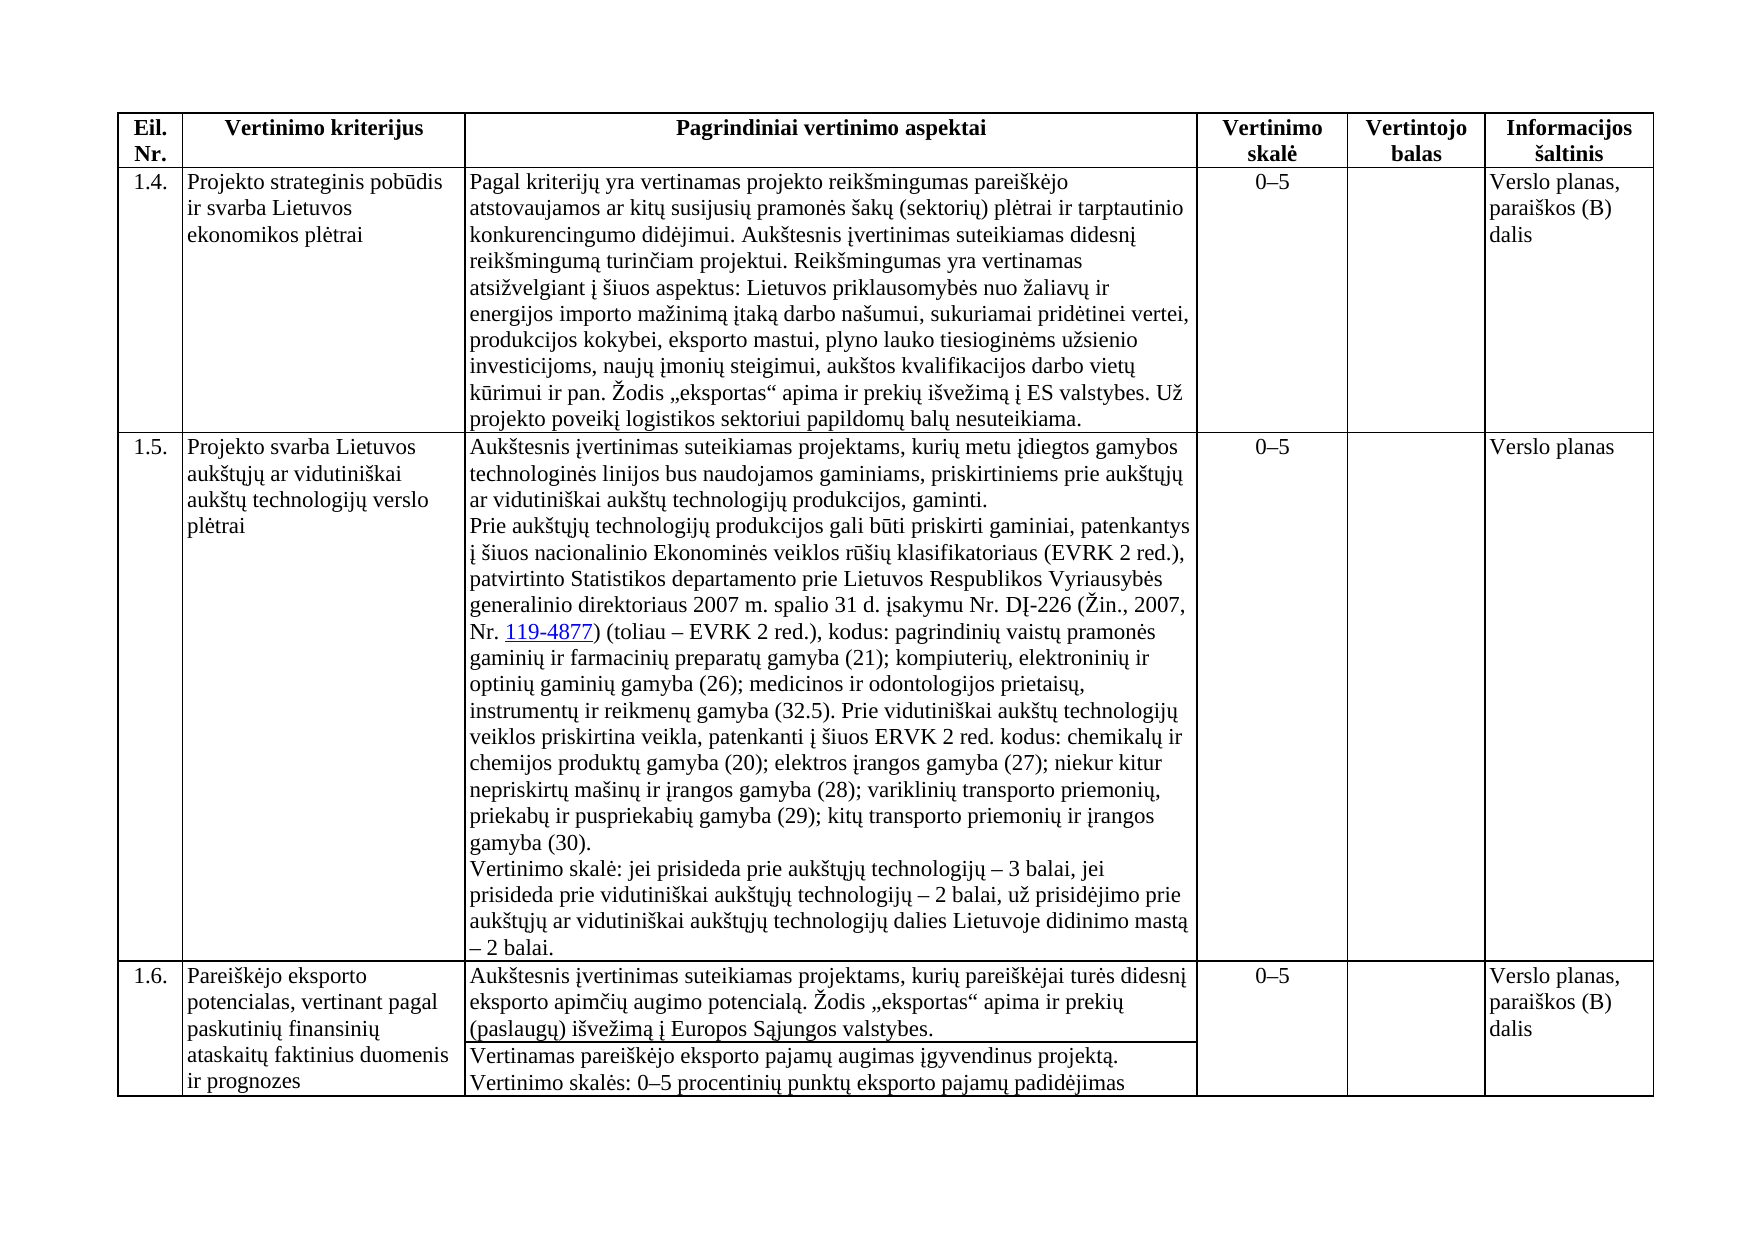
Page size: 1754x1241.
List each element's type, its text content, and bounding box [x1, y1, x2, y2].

table_cell Vertinamas pareiškėjo eksporto pajamų augimas įgyvendinus projektą. Vertinimo skalės: 0–5 procentinių punktų eksporto pajamų padidėjimas [466, 1043, 1196, 1095]
table_header Vertinimo skalė [1198, 114, 1347, 167]
table_cell [1348, 962, 1484, 1095]
table_cell Aukštesnis įvertinimas suteikiamas projektams, kurių pareiškėjai turės didesnį eksporto apimčių augimo potencialą. Žodis „eksportas“ apima ir prekių (paslaugų) išvežimą į Europos Sąjungos valstybes. [466, 962, 1196, 1041]
table_header Vertintojo balas [1348, 114, 1484, 167]
table_header Eil. Nr. [119, 114, 182, 167]
table_header Vertinimo kriterijus [183, 114, 464, 167]
table_cell [1348, 168, 1484, 432]
table_cell Verslo planas [1486, 433, 1653, 960]
table_cell Pareiškėjo eksporto potencialas, vertinant pagal paskutinių finansinių ataskaitų faktinius duomenis ir prognozes [183, 962, 464, 1095]
table_cell 0–5 [1198, 433, 1347, 960]
table_cell Verslo planas, paraiškos (B) dalis [1486, 962, 1653, 1095]
table_cell 1.6. [119, 962, 182, 1095]
table_cell Pagal kriterijų yra vertinamas projekto reikšmingumas pareiškėjo atstovaujamos ar kitų susijusių pramonės šakų (sektorių) plėtrai ir tarptautinio konkurencingumo didėjimui. Aukštesnis įvertinimas suteikiamas didesnį reikšmingumą turinčiam projektui. Reikšmingumas yra vertinamas atsižvelgiant į šiuos aspektus: Lietuvos priklausomybės nuo žaliavų ir energijos importo mažinimą įtaką darbo našumui, sukuriamai pridėtinei vertei, produkcijos kokybei, eksporto mastui, plyno lauko tiesioginėms užsienio investicijoms, naujų įmonių steigimui, aukštos kvalifikacijos darbo vietų kūrimui ir pan. Žodis „eksportas“ apima ir prekių išvežimą į ES valstybes. Už projekto poveikį logistikos sektoriui papildomų balų nesuteikiama. [466, 168, 1196, 432]
table_header Informacijos šaltinis [1486, 114, 1653, 167]
table_cell [1348, 433, 1484, 960]
table_cell 0–5 [1198, 168, 1347, 432]
table_cell Aukštesnis įvertinimas suteikiamas projektams, kurių metu įdiegtos gamybos technologinės linijos bus naudojamos gaminiams, priskirtiniems prie aukštųjų ar vidutiniškai aukštų technologijų produkcijos, gaminti. Prie aukštųjų technologijų produkcijos gali būti priskirti gaminiai, patenkantys į šiuos nacionalinio Ekonominės veiklos rūšių klasifikatoriaus (EVRK 2 red.), patvirtinto Statistikos departamento prie Lietuvos Respublikos Vyriausybės generalinio direktoriaus 2007 m. spalio 31 d. įsakymu Nr. DĮ-226 (Žin., 2007, Nr. 119-4877) (toliau – EVRK 2 red.), kodus: pagrindinių vaistų pramonės gaminių ir farmacinių preparatų gamyba (21); kompiuterių, elektroninių ir optinių gaminių gamyba (26); medicinos ir odontologijos prietaisų, instrumentų ir reikmenų gamyba (32.5). Prie vidutiniškai aukštų technologijų veiklos priskirtina veikla, patenkanti į šiuos ERVK 2 red. kodus: chemikalų ir chemijos produktų gamyba (20); elektros įrangos gamyba (27); niekur kitur nepriskirtų mašinų ir įrangos gamyba (28); variklinių transporto priemonių, priekabų ir puspriekabių gamyba (29); kitų transporto priemonių ir įrangos gamyba (30). Vertinimo skalė: jei prisideda prie aukštųjų technologijų – 3 balai, jei prisideda prie vidutiniškai aukštųjų technologijų – 2 balai, už prisidėjimo prie aukštųjų ar vidutiniškai aukštųjų technologijų dalies Lietuvoje didinimo mastą – 2 balai. [466, 433, 1196, 960]
table_cell 1.5. [119, 433, 182, 960]
table_cell Projekto strateginis pobūdis ir svarba Lietuvos ekonomikos plėtrai [183, 168, 464, 432]
table_cell Verslo planas, paraiškos (B) dalis [1486, 168, 1653, 432]
table_header Pagrindiniai vertinimo aspektai [466, 114, 1196, 167]
table_cell Projekto svarba Lietuvos aukštųjų ar vidutiniškai aukštų technologijų verslo plėtrai [183, 433, 464, 960]
table_cell 1.4. [119, 168, 182, 432]
table_cell 0–5 [1198, 962, 1347, 1095]
